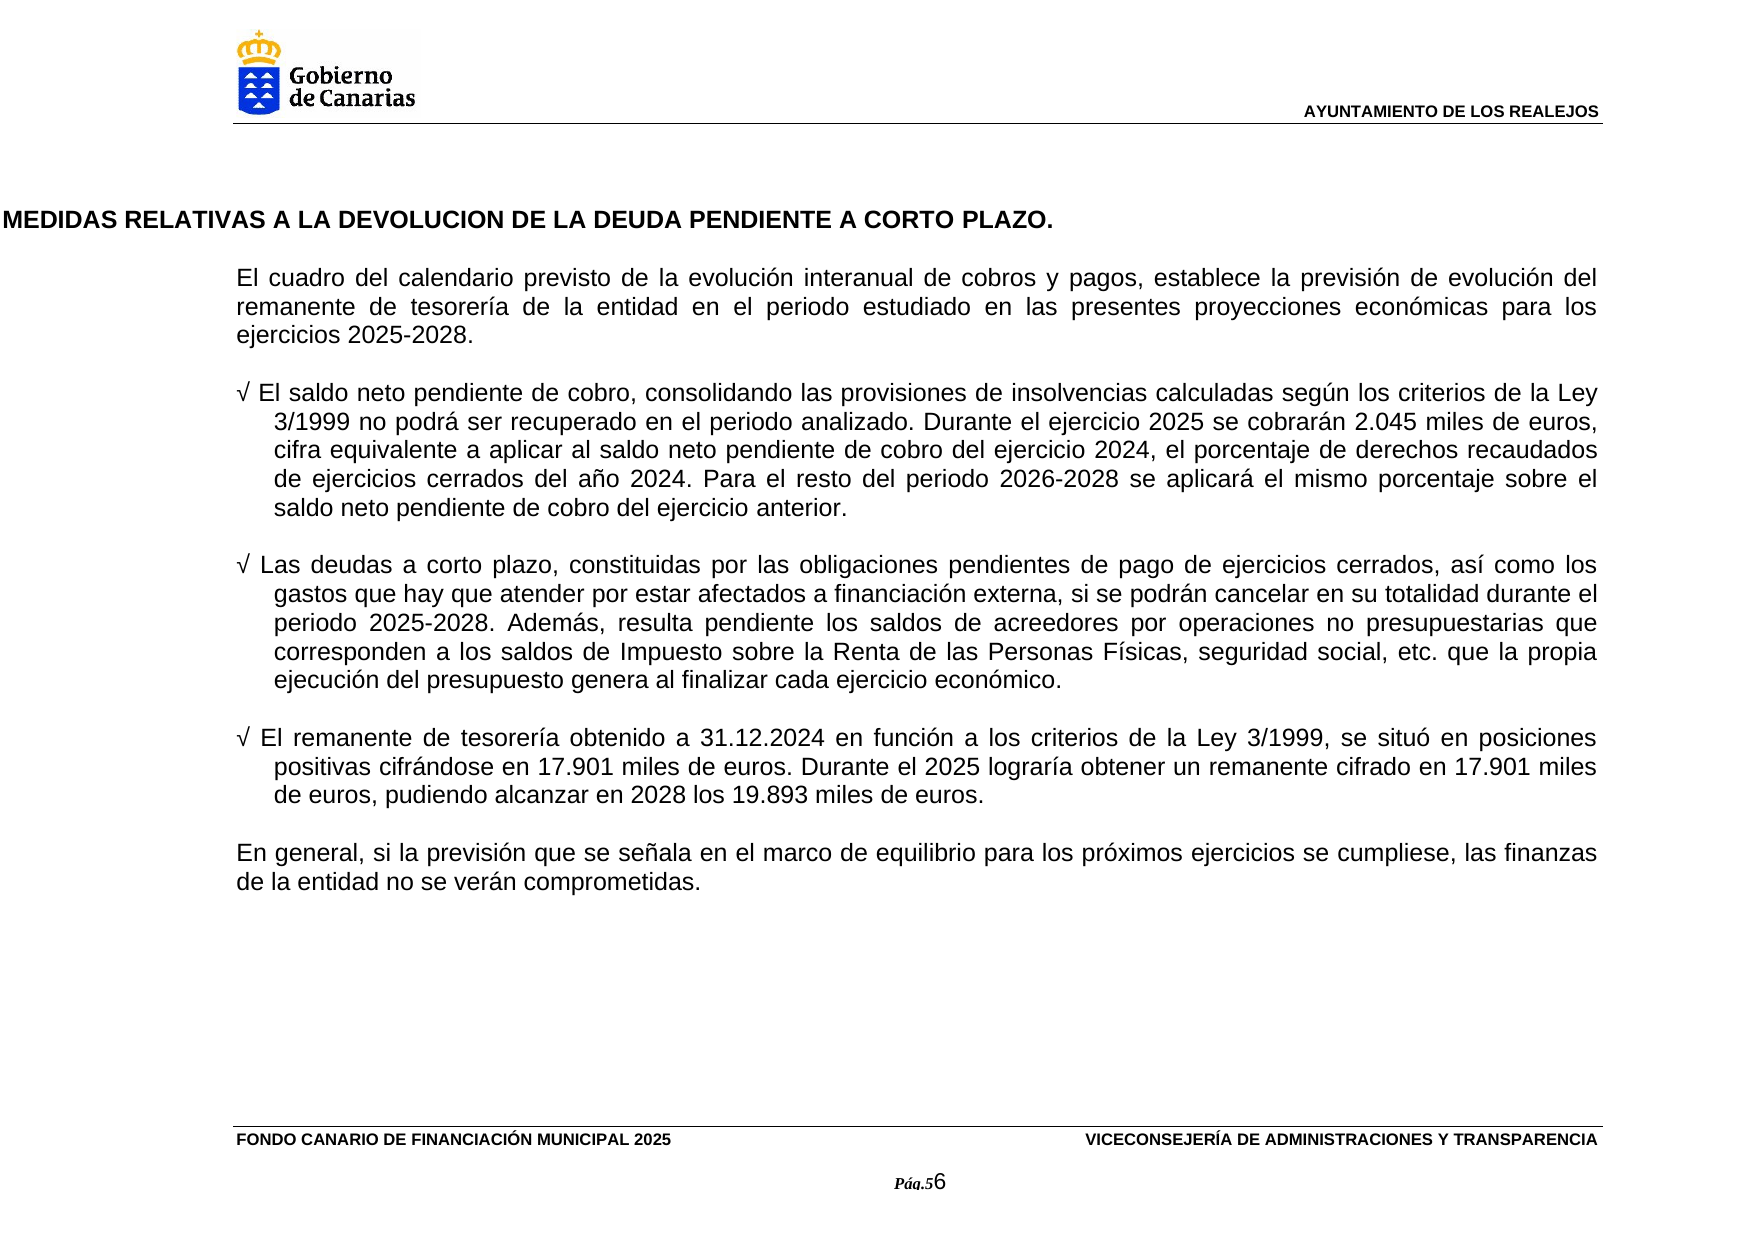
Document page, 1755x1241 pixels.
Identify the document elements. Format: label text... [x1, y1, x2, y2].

text √ El remanente de tesorería obtenido a 31.12.2024 en función a los criterios de la Ley 3/1999, se situó en posiciones positivas cifrándose en 17.901 miles de euros. Durante el 2025 lograría obtener un remanente cifrado en 17.901 miles de euros, pudiendo alcanzar en 2028 los 19.893 miles de euros. [236, 723, 1600, 809]
list MEDIDAS RELATIVAS A LA DEVOLUCION DE LA DEUDA PENDIENTE A CORTO PLAZO. [0, 205, 1754, 234]
text El cuadro del calendario previsto de la evolución interanual de cobros y pagos, establece la previsión de evolución del remanente de tesorería de la entidad en el periodo estudiado en las presentes proyecciones económicas para los ejercicios 2025-2028. [236, 263, 1600, 349]
text En general, si la previsión que se señala en el marco de equilibrio para los próximos ejercicios se cumpliese, las finanzas de la entidad no se verán comprometidas. [236, 838, 1600, 896]
text √ Las deudas a corto plazo, constituidas por las obligaciones pendientes de pago de ejercicios cerrados, así como los gastos que hay que atender por estar afectados a financiación externa, si se podrán cancelar en su totalidad durante el periodo 2025-2028. Además, resulta pendiente los saldos de acreedores por operaciones no presupuestarias que corresponden a los saldos de Impuesto sobre la Renta de las Personas Físicas, seguridad social, etc. que la propia ejecución del presupuesto genera al finalizar cada ejercicio económico. [236, 550, 1600, 694]
text √ El saldo neto pendiente de cobro, consolidando las provisiones de insolvencias calculadas según los criterios de la Ley 3/1999 no podrá ser recuperado en el periodo analizado. Durante el ejercicio 2025 se cobrarán 2.045 miles de euros, cifra equivalente a aplicar al saldo neto pendiente de cobro del ejercicio 2024, el porcentaje de derechos recaudados de ejercicios cerrados del año 2024. Para el resto del periodo 2026-2028 se aplicará el mismo porcentaje sobre el saldo neto pendiente de cobro del ejercicio anterior. [236, 378, 1600, 522]
